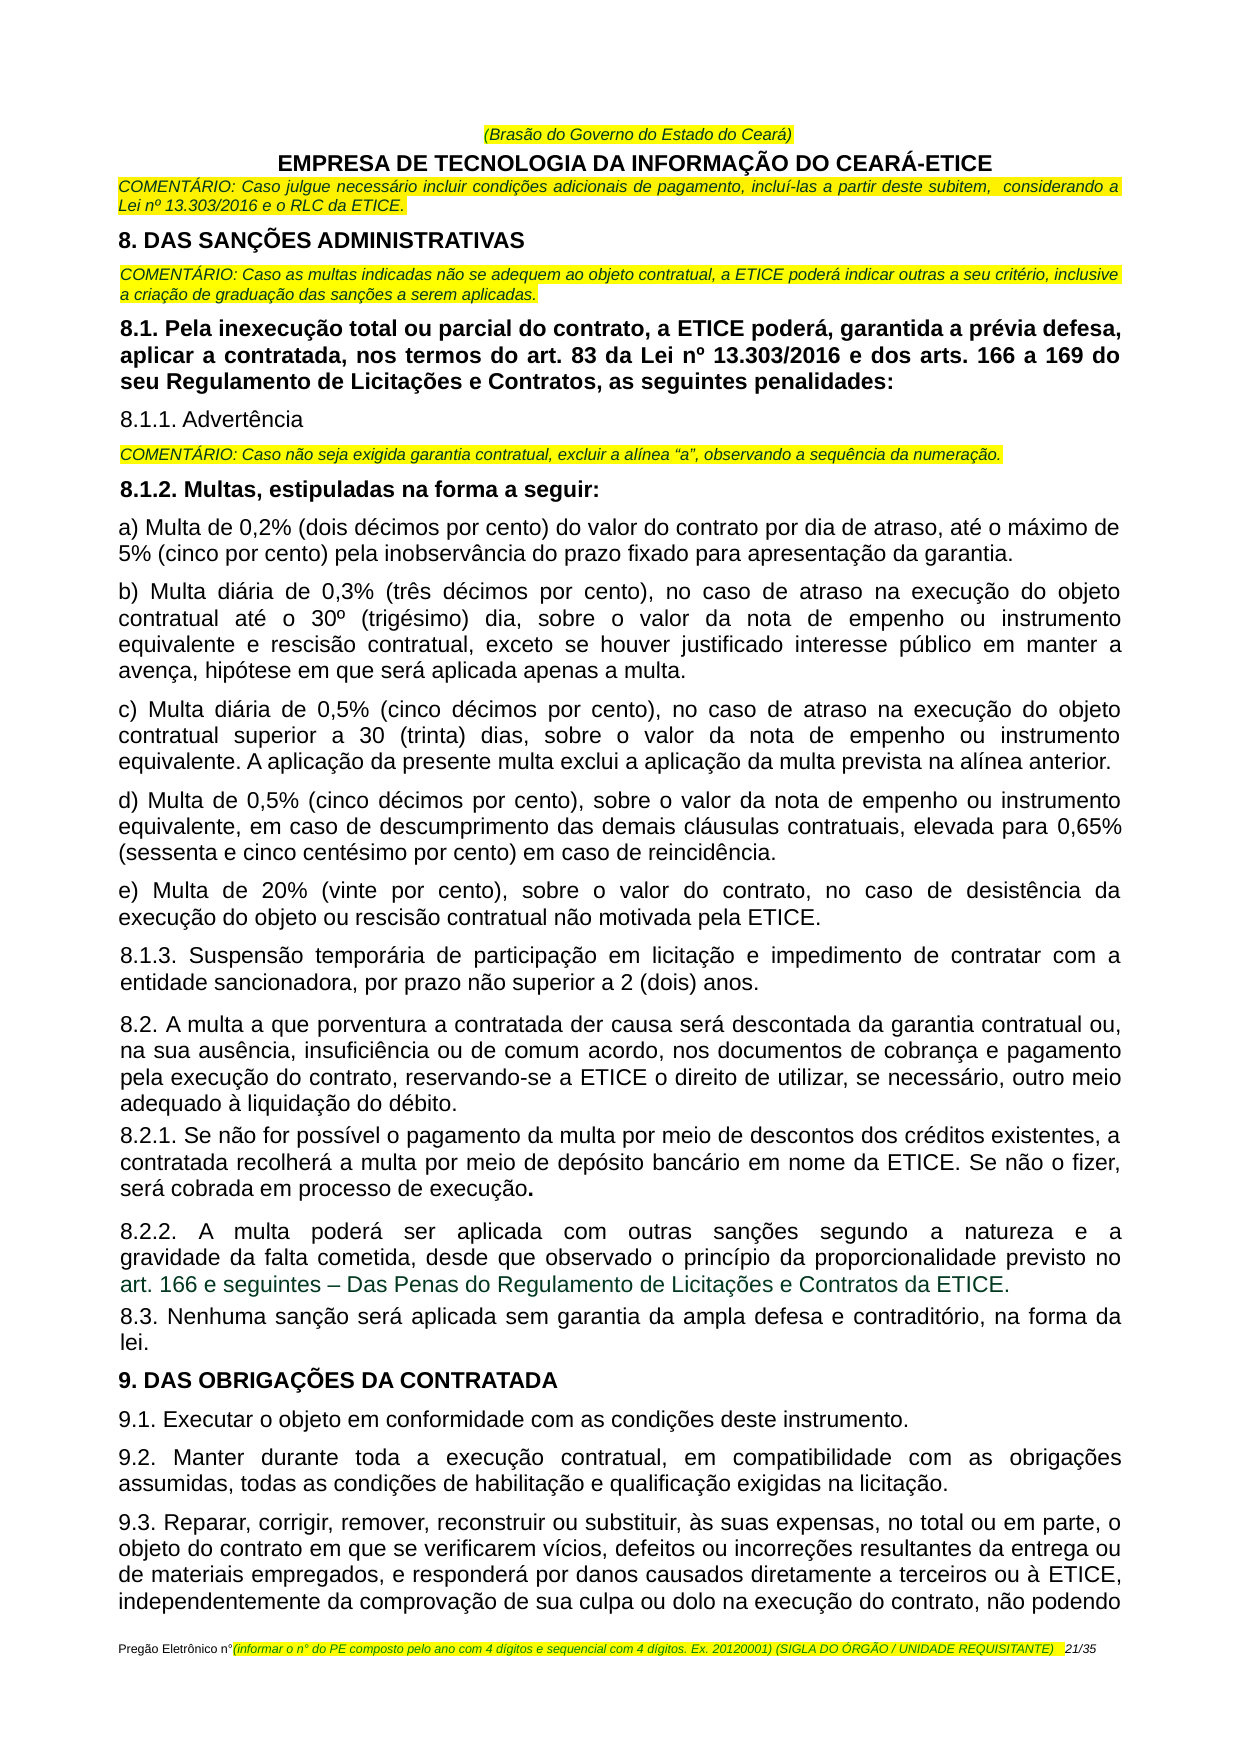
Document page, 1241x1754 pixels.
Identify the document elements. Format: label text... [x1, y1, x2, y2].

text COMENTÁRIO: Caso as multas indicadas não se adequem ao objeto contratual, a ETICE poderá indicar outras a seu critério, inclusive a criação de graduação das sanções a serem aplicadas. [120, 265, 1122, 303]
text 8.1.3. Suspensão temporária de participação em licitação e impedimento de contratar com a entidade sancionadora, por prazo não superior a 2 (dois) anos. [120, 942, 1122, 995]
text 8.1.1. Advertência [120, 406, 1122, 433]
text 9.1. Executar o objeto em conformidade com as condições deste instrumento. [118, 1406, 1122, 1432]
text COMENTÁRIO: Caso julgue necessário incluir condições adicionais de pagamento, incluí-las a partir deste subitem, considerando a Lei nº 13.303/2016 e o RLC da ETICE. [118, 177, 1122, 215]
text 8.3. Nenhuma sanção será aplicada sem garantia da ampla defesa e contraditório, na forma da lei. [120, 1303, 1122, 1356]
text b) Multa diária de 0,3% (três décimos por cento), no caso de atraso na execução do objeto contratual até o 30º (trigésimo) dia, sobre o valor da nota de empenho ou instrumento equivalente e rescisão contratual, exceto se houver justificado interesse público em manter a avença, hipótese em que será aplicada apenas a multa. [118, 578, 1122, 684]
text 9. DAS OBRIGAÇÕES DA CONTRATADA [118, 1367, 1122, 1394]
text 8.2.2. A multa poderá ser aplicada com outras sanções segundo a natureza e a gravidade da falta cometida, desde que observado o princípio da proporcionalidade previsto no art. 166 e seguintes – Das Penas do Regulamento de Licitações e Contratos da ETICE. [120, 1218, 1122, 1297]
text 8.1.2. Multas, estipuladas na forma a seguir: [120, 476, 1122, 502]
text 8.2. A multa a que porventura a contratada der causa será descontada da garantia contratual ou, na sua ausência, insuficiência ou de comum acordo, nos documentos de cobrança e pagamento pela execução do contrato, reservando-se a ETICE o direito de utilizar, se necessário, outro meio adequado à liquidação do débito. [120, 1011, 1122, 1117]
text 8. DAS SANÇÕES ADMINISTRATIVAS [118, 227, 1122, 253]
text 8.2.1. Se não for possível o pagamento da multa por meio de descontos dos créditos existentes, a contratada recolherá a multa por meio de depósito bancário em nome da ETICE. Se não o fizer, será cobrada em processo de execução. [120, 1122, 1122, 1202]
text 8.1. Pela inexecução total ou parcial do contrato, a ETICE poderá, garantida a prévia defesa, aplicar a contratada, nos termos do art. 83 da Lei nº 13.303/2016 e dos arts. 166 a 169 do seu Regulamento de Licitações e Contratos, as seguintes penalidades: [120, 315, 1122, 394]
text 9.3. Reparar, corrigir, remover, reconstruir ou substituir, às suas expensas, no total ou em parte, o objeto do contrato em que se verificarem vícios, defeitos ou incorreções resultantes da entrega ou de materiais empregados, e responderá por danos causados diretamente a terceiros ou à ETICE, independentemente da comprovação de sua culpa ou dolo na execução do contrato, não podendo [118, 1508, 1122, 1614]
text COMENTÁRIO: Caso não seja exigida garantia contratual, excluir a alínea “a”, observando a sequência da numeração. [120, 444, 1122, 464]
text a) Multa de 0,2% (dois décimos por cento) do valor do contrato por dia de atraso, até o máximo de 5% (cinco por cento) pela inobservância do prazo fixado para apresentação da garantia. [118, 514, 1122, 566]
text d) Multa de 0,5% (cinco décimos por cento), sobre o valor da nota de empenho ou instrumento equivalente, em caso de descumprimento das demais cláusulas contratuais, elevada para 0,65%(sessenta e cinco centésimo por cento) em caso de reincidência. [118, 787, 1122, 866]
text 9.2. Manter durante toda a execução contratual, em compatibilidade com as obrigações assumidas, todas as condições de habilitação e qualificação exigidas na licitação. [118, 1444, 1122, 1497]
text e) Multa de 20% (vinte por cento), sobre o valor do contrato, no caso de desistência da execução do objeto ou rescisão contratual não motivada pela ETICE. [118, 877, 1122, 930]
text c) Multa diária de 0,5% (cinco décimos por cento), no caso de atraso na execução do objeto contratual superior a 30 (trinta) dias, sobre o valor da nota de empenho ou instrumento equivalente. A aplicação da presente multa exclui a aplicação da multa prevista na alínea anterior. [118, 696, 1122, 775]
